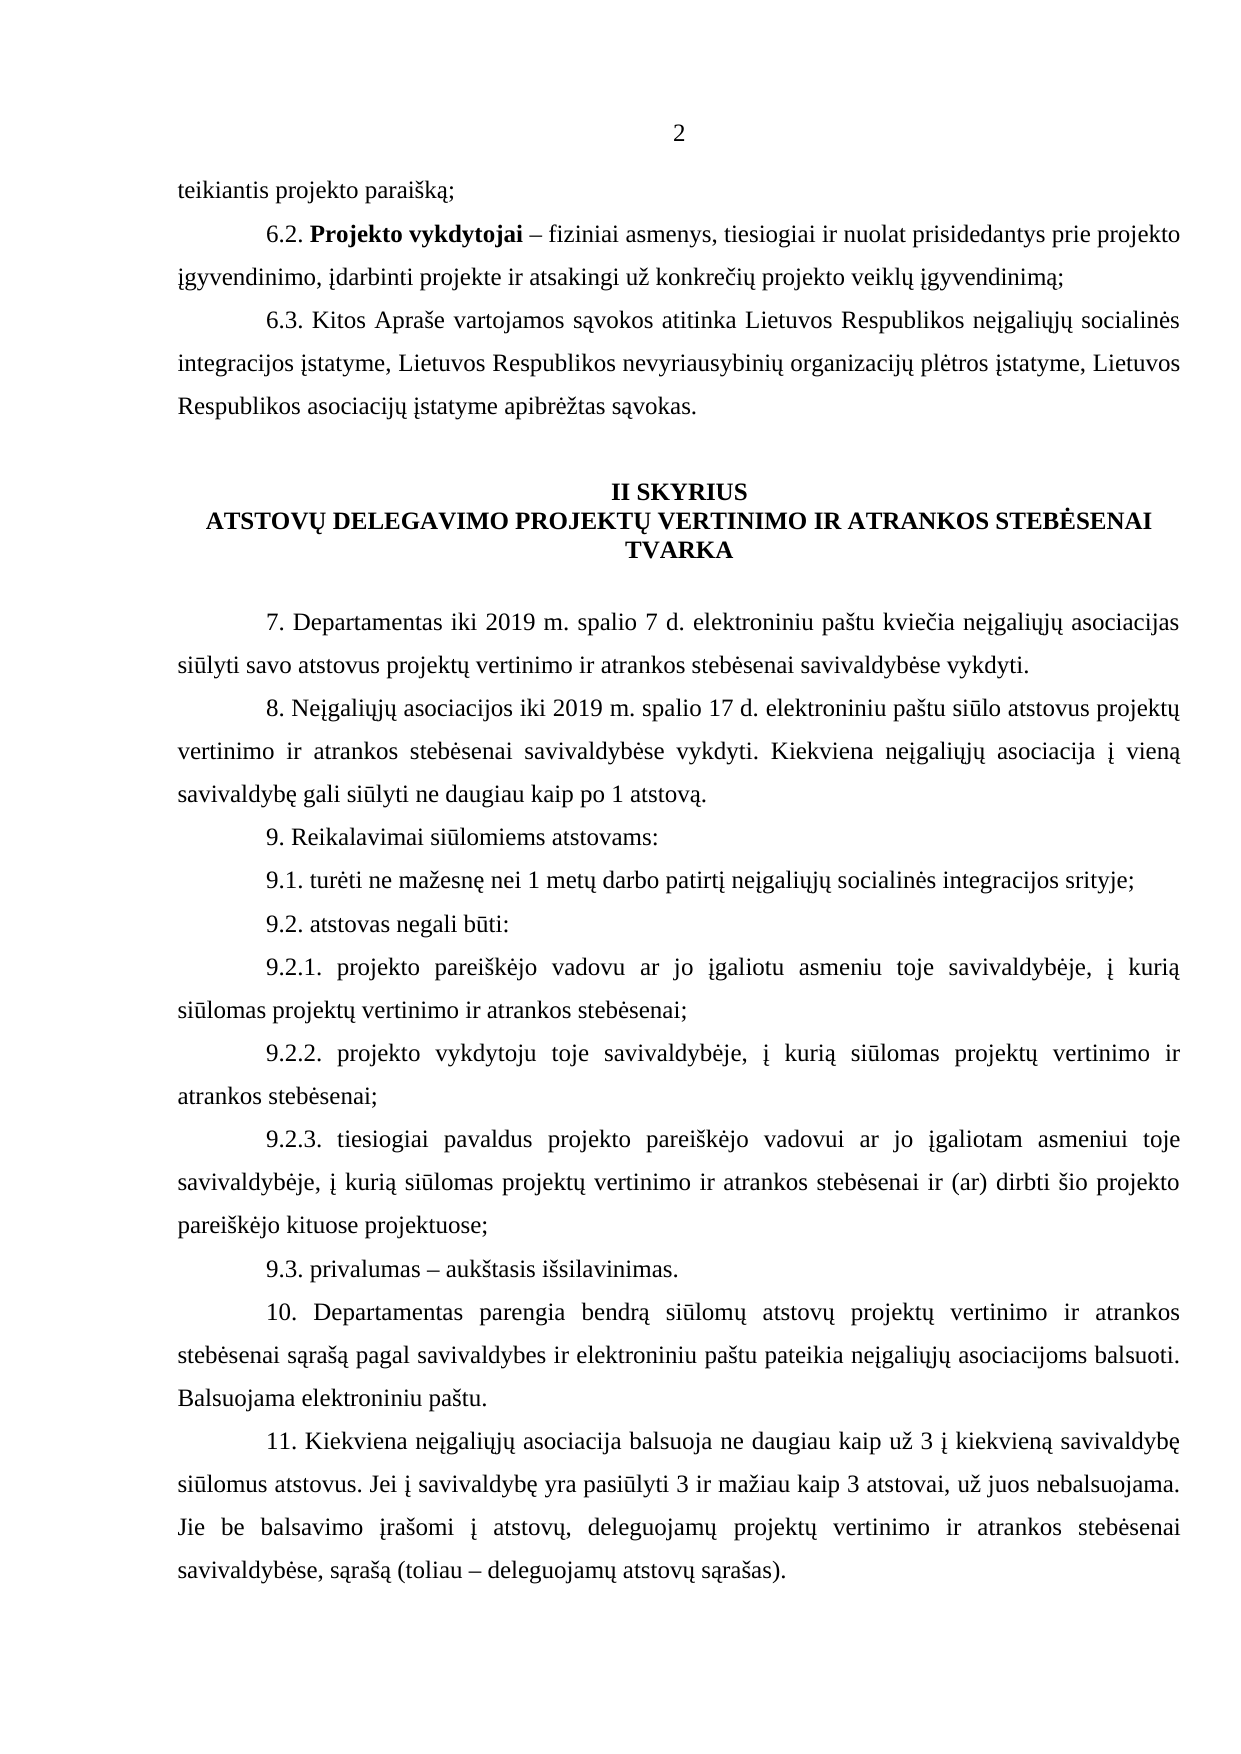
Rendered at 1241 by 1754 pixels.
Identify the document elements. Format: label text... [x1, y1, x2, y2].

text 9. Reikalavimai siūlomiems atstovams: [177, 822, 1181, 851]
text 9.3. privalumas – aukštasis išsilavinimas. [177, 1254, 1181, 1282]
text 7. Departamentas iki 2019 m. spalio 7 d. elektroniniu paštu kviečia neįgaliųjų asociacijas siūlyti savo atstovus projektų vertinimo ir atrankos stebėsenai savivaldybėse vykdyti. [177, 607, 1181, 679]
text 9.2.3. tiesiogiai pavaldus projekto pareiškėjo vadovui ar jo įgaliotam asmeniui toje savivaldybėje, į kurią siūlomas projektų vertinimo ir atrankos stebėsenai ir (ar) dirbti šio projekto pareiškėjo kituose projektuose; [177, 1124, 1181, 1239]
text 9.2.2. projekto vykdytoju toje savivaldybėje, į kurią siūlomas projektų vertinimo ir atrankos stebėsenai; [177, 1038, 1181, 1110]
text teikiantis projekto paraišką; [177, 176, 1181, 204]
text II SKYRIUS [177, 477, 1181, 506]
text 9.2.1. projekto pareiškėjo vadovu ar jo įgaliotu asmeniu toje savivaldybėje, į kurią siūlomas projektų vertinimo ir atrankos stebėsenai; [177, 952, 1181, 1024]
text 8. Neįgaliųjų asociacijos iki 2019 m. spalio 17 d. elektroniniu paštu siūlo atstovus projektų vertinimo ir atrankos stebėsenai savivaldybėse vykdyti. Kiekviena neįgaliųjų asociacija į vieną savivaldybę gali siūlyti ne daugiau kaip po 1 atstovą. [177, 693, 1181, 808]
text 6.2. Projekto vykdytojai – fiziniai asmenys, tiesiogiai ir nuolat prisidedantys prie projekto įgyvendinimo, įdarbinti projekte ir atsakingi už konkrečių projekto veiklų įgyvendinimą; [177, 219, 1181, 291]
text 9.2. atstovas negali būti: [177, 909, 1181, 937]
text 6.3. Kitos Apraše vartojamos sąvokos atitinka Lietuvos Respublikos neįgaliųjų socialinės integracijos įstatyme, Lietuvos Respublikos nevyriausybinių organizacijų plėtros įstatyme, Lietuvos Respublikos asociacijų įstatyme apibrėžtas sąvokas. [177, 305, 1181, 420]
text 11. Kiekviena neįgaliųjų asociacija balsuoja ne daugiau kaip už 3 į kiekvieną savivaldybę siūlomus atstovus. Jei į savivaldybę yra pasiūlyti 3 ir mažiau kaip 3 atstovai, už juos nebalsuojama. Jie be balsavimo įrašomi į atstovų, deleguojamų projektų vertinimo ir atrankos stebėsenai savivaldybėse, sąrašą (toliau – deleguojamų atstovų sąrašas). [177, 1426, 1181, 1584]
text 9.1. turėti ne mažesnę nei 1 metų darbo patirtį neįgaliųjų socialinės integracijos srityje; [177, 866, 1181, 894]
text ATSTOVŲ DELEGAVIMO PROJEKTŲ VERTINIMO IR ATRANKOS STEBĖSENAI TVARKA [177, 506, 1181, 564]
text 10. Departamentas parengia bendrą siūlomų atstovų projektų vertinimo ir atrankos stebėsenai sąrašą pagal savivaldybes ir elektroniniu paštu pateikia neįgaliųjų asociacijoms balsuoti. Balsuojama elektroniniu paštu. [177, 1297, 1181, 1412]
